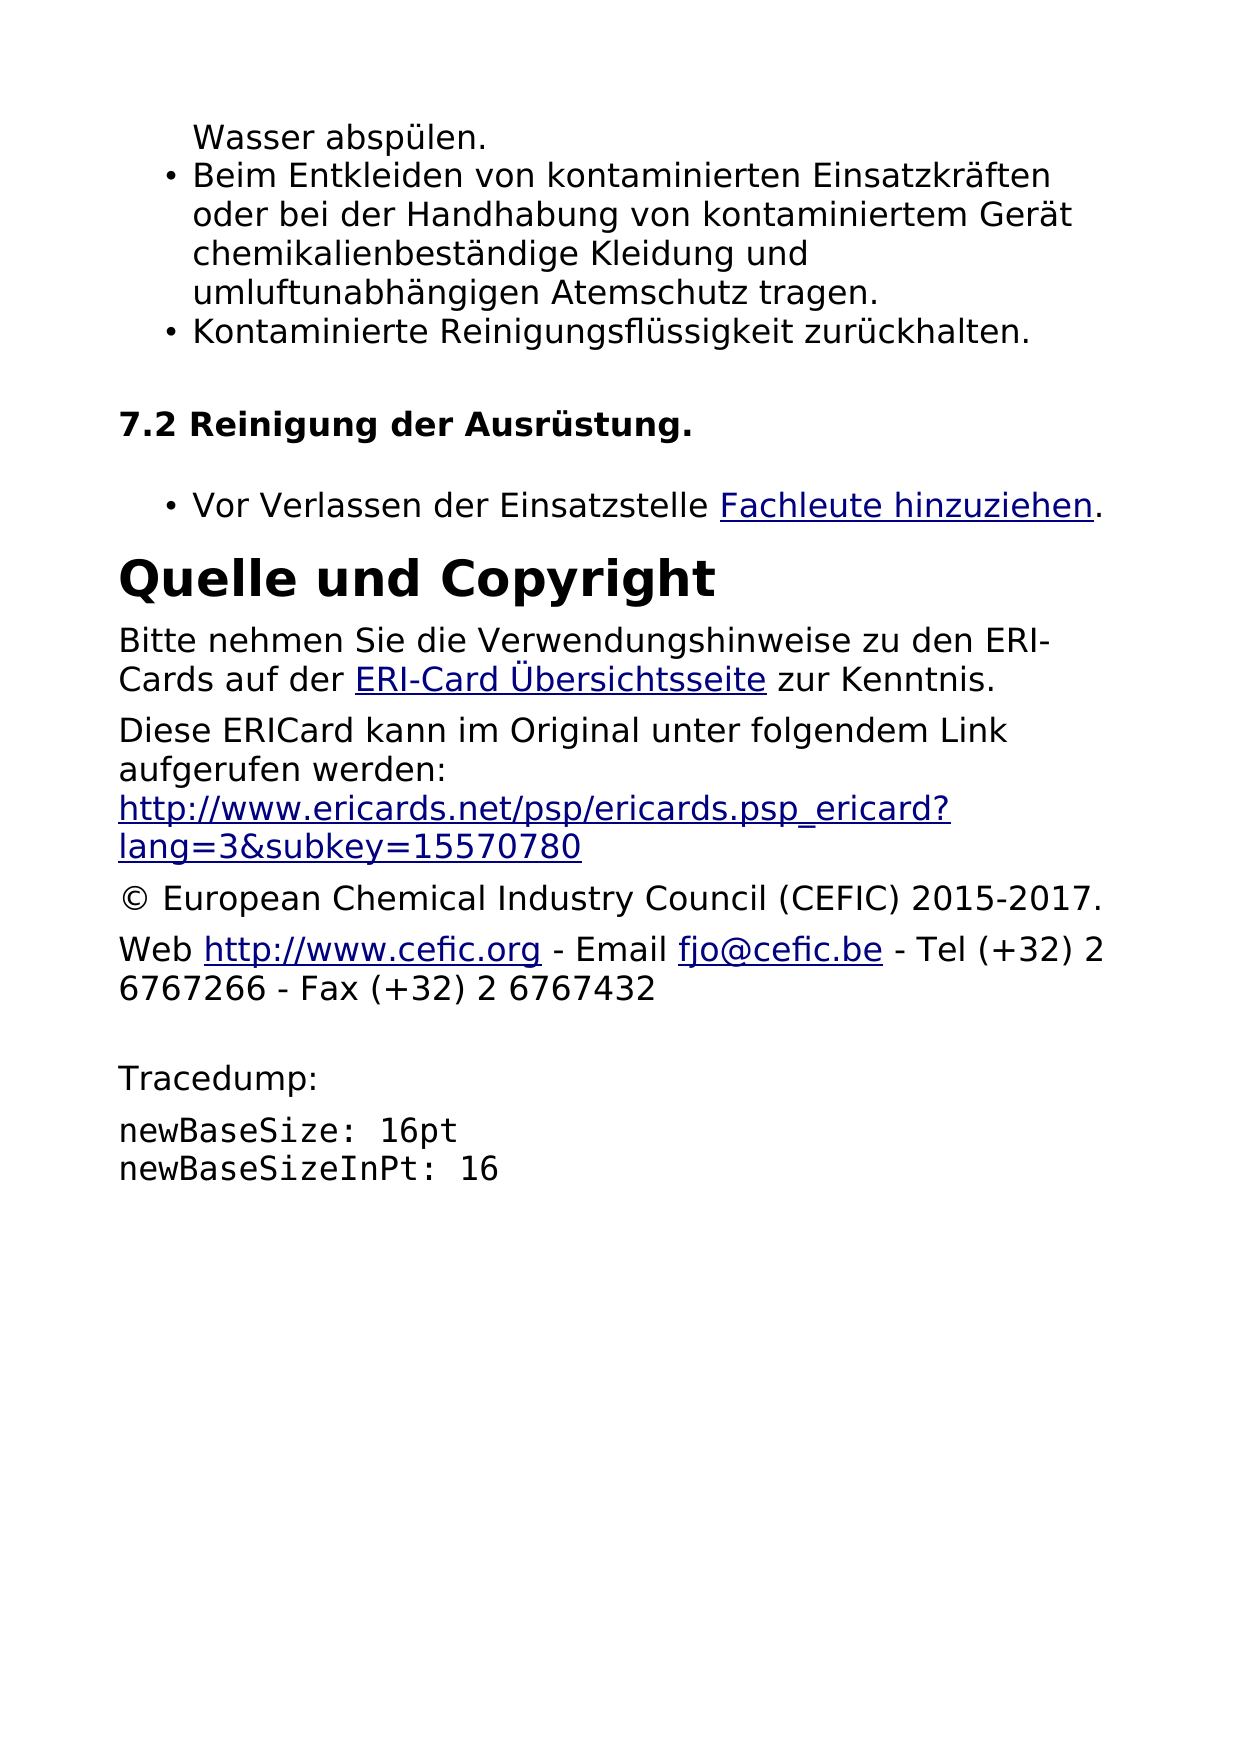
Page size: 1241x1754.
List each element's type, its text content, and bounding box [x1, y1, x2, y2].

subtitle Quelle und Copyright [118, 550, 1122, 609]
list Kontaminierte Reinigungsflüssigkeit zurückhalten. [177, 312, 1122, 351]
text Web http://www.cefic.org - Email fjo@cefic.be - Tel (+32) 2 6767266 - Fax (+32) 2 6767432 [118, 931, 1122, 1008]
text © European Chemical Industry Council (CEFIC) 2015-2017. [118, 879, 1122, 918]
text Diese ERICard kann im Original unter folgendem Link aufgerufen werden: http://www.ericards.net/psp/ericards.psp_ericard?lang=3&subkey=15570780 [118, 711, 1122, 867]
list Vor Verlassen der Einsatzstelle Fachleute hinzuziehen. [177, 487, 1122, 525]
subtitle 7.2 Reinigung der Ausrüstung. [118, 406, 1122, 444]
text Tracedump: [118, 1021, 1122, 1098]
list Beim Entkleiden von kontaminierten Einsatzkräften oder bei der Handhabung von kontaminiertem Gerät chemikalienbeständige Kleidung und umluftunabhängigen Atemschutz tragen. [177, 157, 1122, 312]
list Wasser abspülen. [177, 118, 1122, 157]
text newBaseSize: 16pt newBaseSizeInPt: 16 [118, 1111, 1122, 1189]
text Bitte nehmen Sie die Verwendungshinweise zu den ERI-Cards auf der ERI-Card Übersichtsseite zur Kenntnis. [118, 621, 1122, 699]
